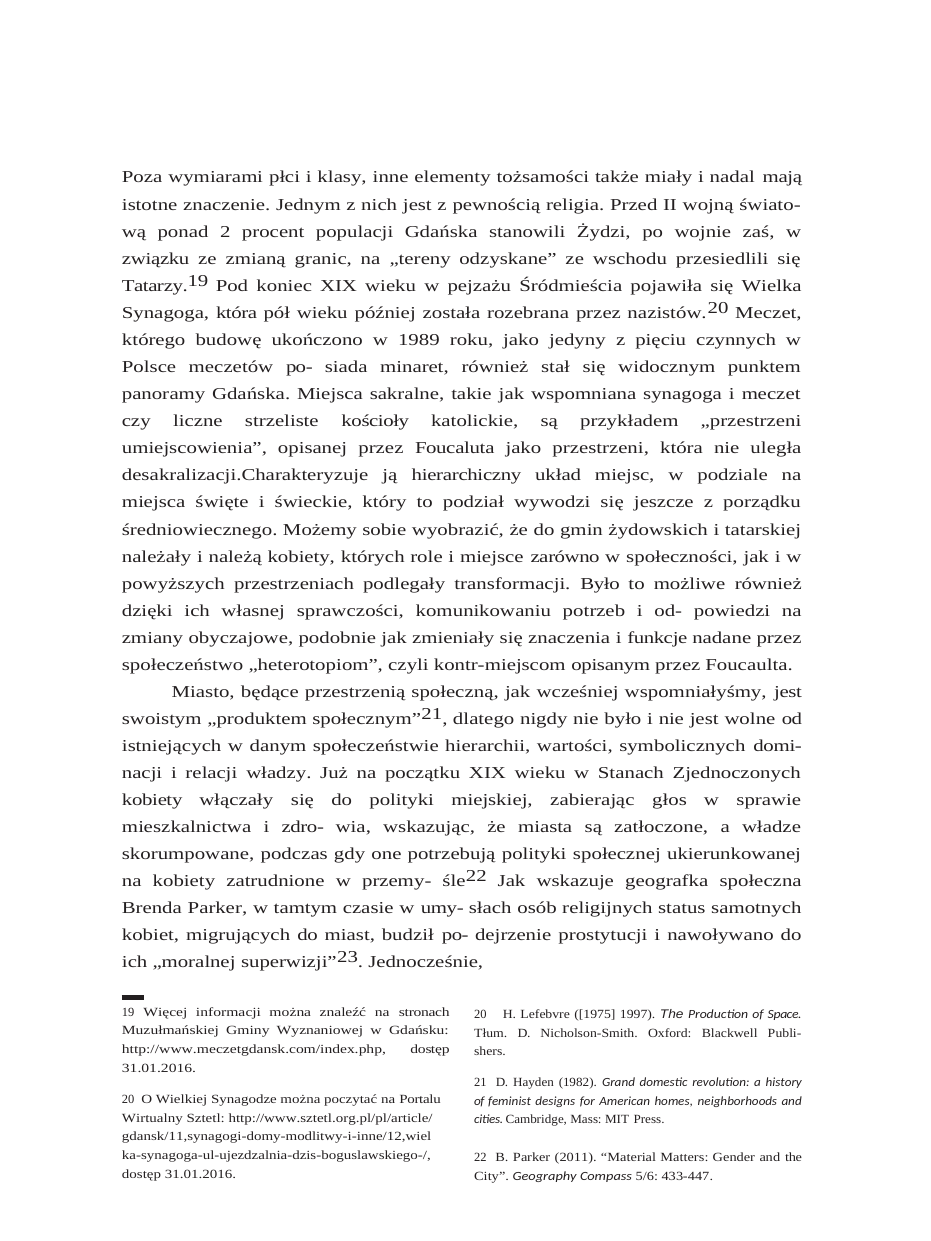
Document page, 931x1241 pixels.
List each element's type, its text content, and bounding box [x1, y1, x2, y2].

text Miasto, będące przestrzenią społeczną, jak wcześniej wspomniałyśmy, jest swoistym „produktem społecznym”21, dlatego nigdy nie było i nie jest wolne od istniejących w danym społeczeństwie hierarchii, wartości, symbolicznych domi- nacji i relacji władzy. Już na początku XIX wieku w Stanach Zjednoczonych kobiety włączały się do polityki miejskiej, zabierając głos w sprawie mieszkalnictwa i zdro- wia, wskazując, że miasta są zatłoczone, a władze skorumpowane, podczas gdy one potrzebują polityki społecznej ukierunkowanej na kobiety zatrudnione w przemy- śle22 Jak wskazuje geografka społeczna Brenda Parker, w tamtym czasie w umy- słach osób religijnych status samotnych kobiet, migrujących do miast, budził po- dejrzenie prostytucji i nawoływano do ich „moralnej superwizji”23. Jednocześnie, [122, 675, 802, 973]
list D. Hayden (1982). Grand domestic revolution: a history of feminist designs for American homes, neighborhoods and cities. Cambridge, Mass: MIT Press. [474, 1074, 802, 1127]
list H. Lefebvre ([1975] 1997). The Production of Space. Tłum. D. Nicholson-Smith. Oxford: Blackwell Publi- shers. [474, 1006, 802, 1058]
list B. Parker (2011). “Material Matters: Gender and the City”. Geography Compass 5/6: 433-447. [474, 1150, 802, 1184]
list Więcej informacji można znaleźć na stronach Muzułmańskiej Gminy Wyznaniowej w Gdańsku: http://www.meczetgdansk.com/index.php, dostęp 31.01.2016. [122, 999, 449, 1075]
text Poza wymiarami płci i klasy, inne elementy tożsamości także miały i nadal mają istotne znaczenie. Jednym z nich jest z pewnością religia. Przed II wojną świato- wą ponad 2 procent populacji Gdańska stanowili Żydzi, po wojnie zaś, w związku ze zmianą granic, na „tereny odzyskane” ze wschodu przesiedlili się Tatarzy.19 Pod koniec XIX wieku w pejzażu Śródmieścia pojawiła się Wielka Synagoga, która pół wieku później została rozebrana przez nazistów.20 Meczet, którego budowę ukończono w 1989 roku, jako jedyny z pięciu czynnych w Polsce meczetów po- siada minaret, również stał się widocznym punktem panoramy Gdańska. Miejsca sakralne, takie jak wspomniana synagoga i meczet czy liczne strzeliste kościoły katolickie, są przykładem „przestrzeni umiejscowienia”, opisanej przez Foucaluta jako przestrzeni, która nie uległa desakralizacji.Charakteryzuje ją hierarchiczny układ miejsc, w podziale na miejsca święte i świeckie, który to podział wywodzi się jeszcze z porządku średniowiecznego. Możemy sobie wyobrazić, że do gmin żydowskich i tatarskiej należały i należą kobiety, których role i miejsce zarówno w społeczności, jak i w powyższych przestrzeniach podlegały transformacji. Było to możliwe również dzięki ich własnej sprawczości, komunikowaniu potrzeb i od- powiedzi na zmiany obyczajowe, podobnie jak zmieniały się znaczenia i funkcje nadane przez społeczeństwo „heterotopiom”, czyli kontr-miejscom opisanym przez Foucaulta. [122, 159, 802, 674]
list O Wielkiej Synagodze można poczytać na Portalu Wirtualny Sztetl: http://www.sztetl.org.pl/pl/article/ gdansk/11,synagogi-domy-modlitwy-i-inne/12,wiel ka-synagoga-ul-ujezdzalnia-dzis-boguslawskiego-/, dostęp 31.01.2016. [122, 1092, 449, 1181]
